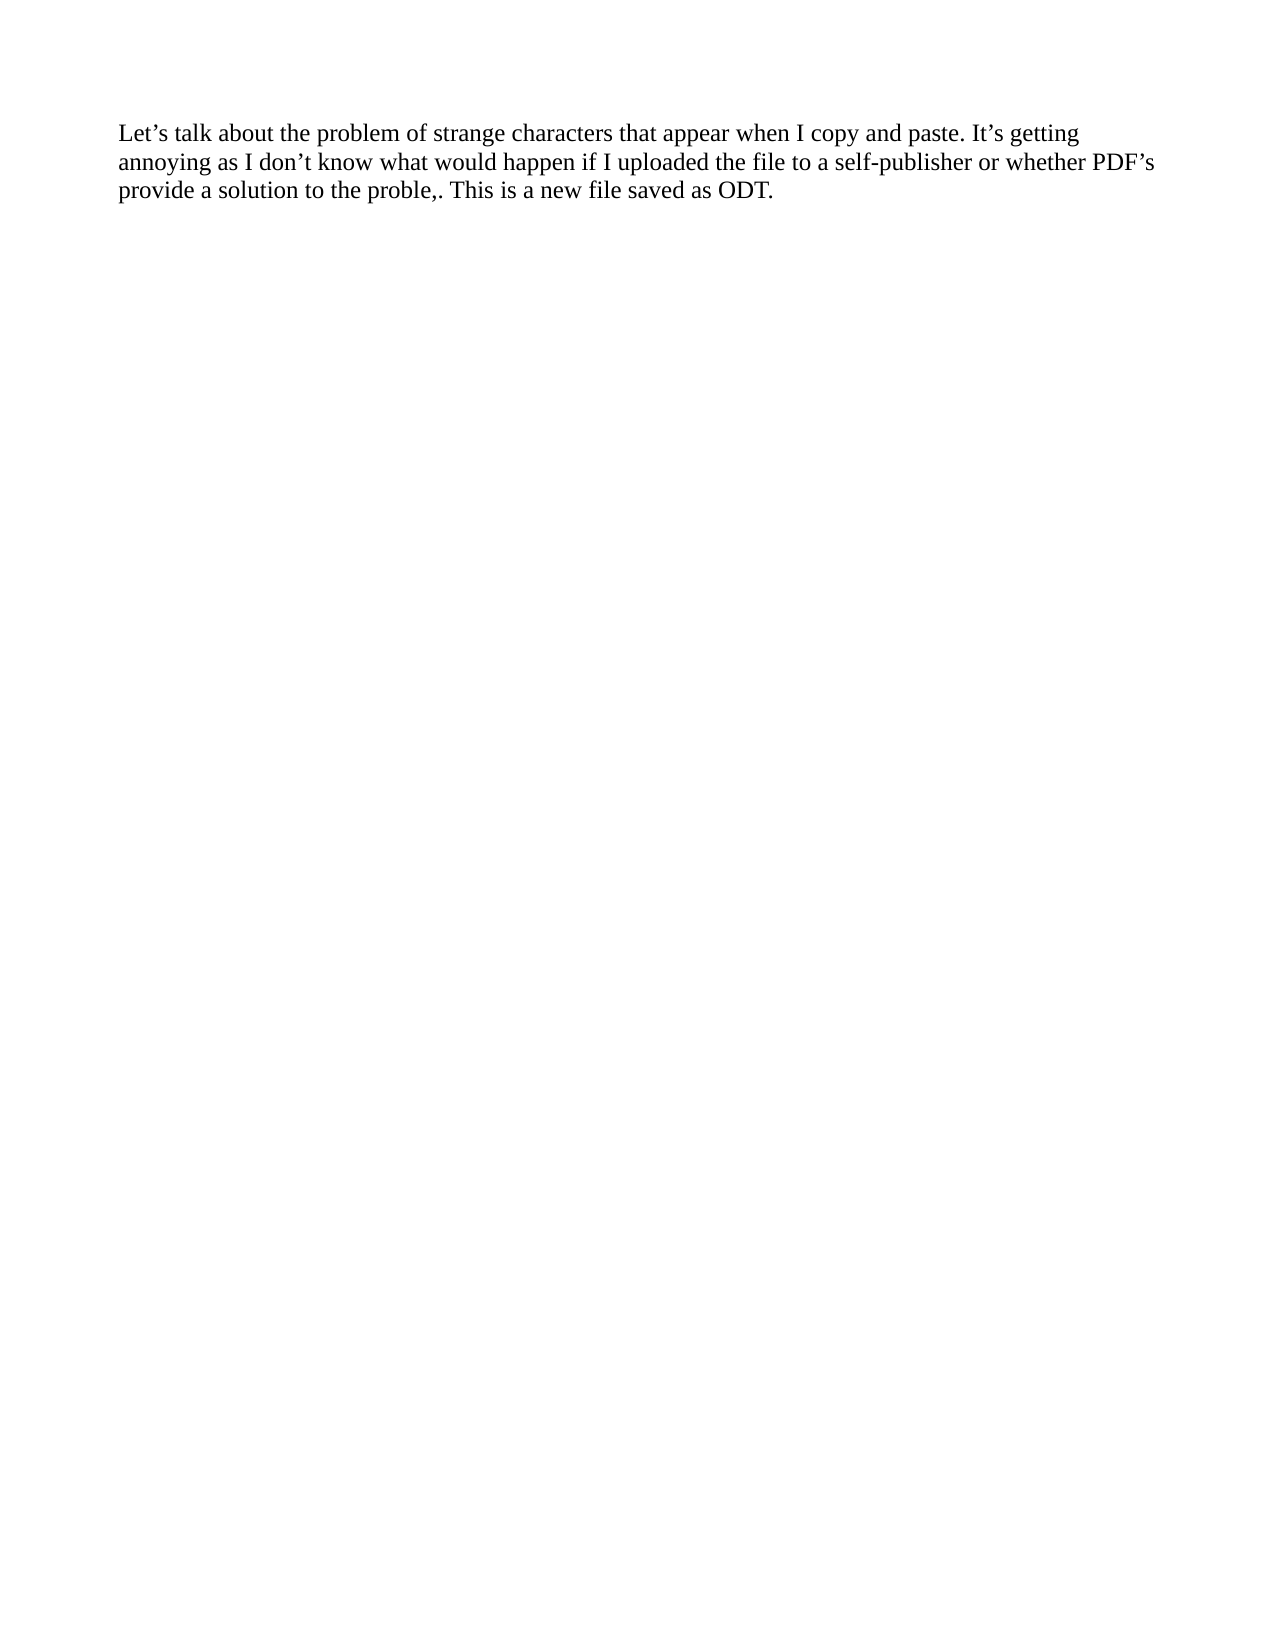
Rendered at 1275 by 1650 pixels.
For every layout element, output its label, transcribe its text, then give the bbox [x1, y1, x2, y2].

text Let’s talk about the problem of strange characters that appear when I copy and paste. It’s getting annoying as I don’t know what would happen if I uploaded the file to a self-publisher or whether PDF’s provide a solution to the proble,. This is a new file saved as ODT. [118, 118, 1157, 204]
